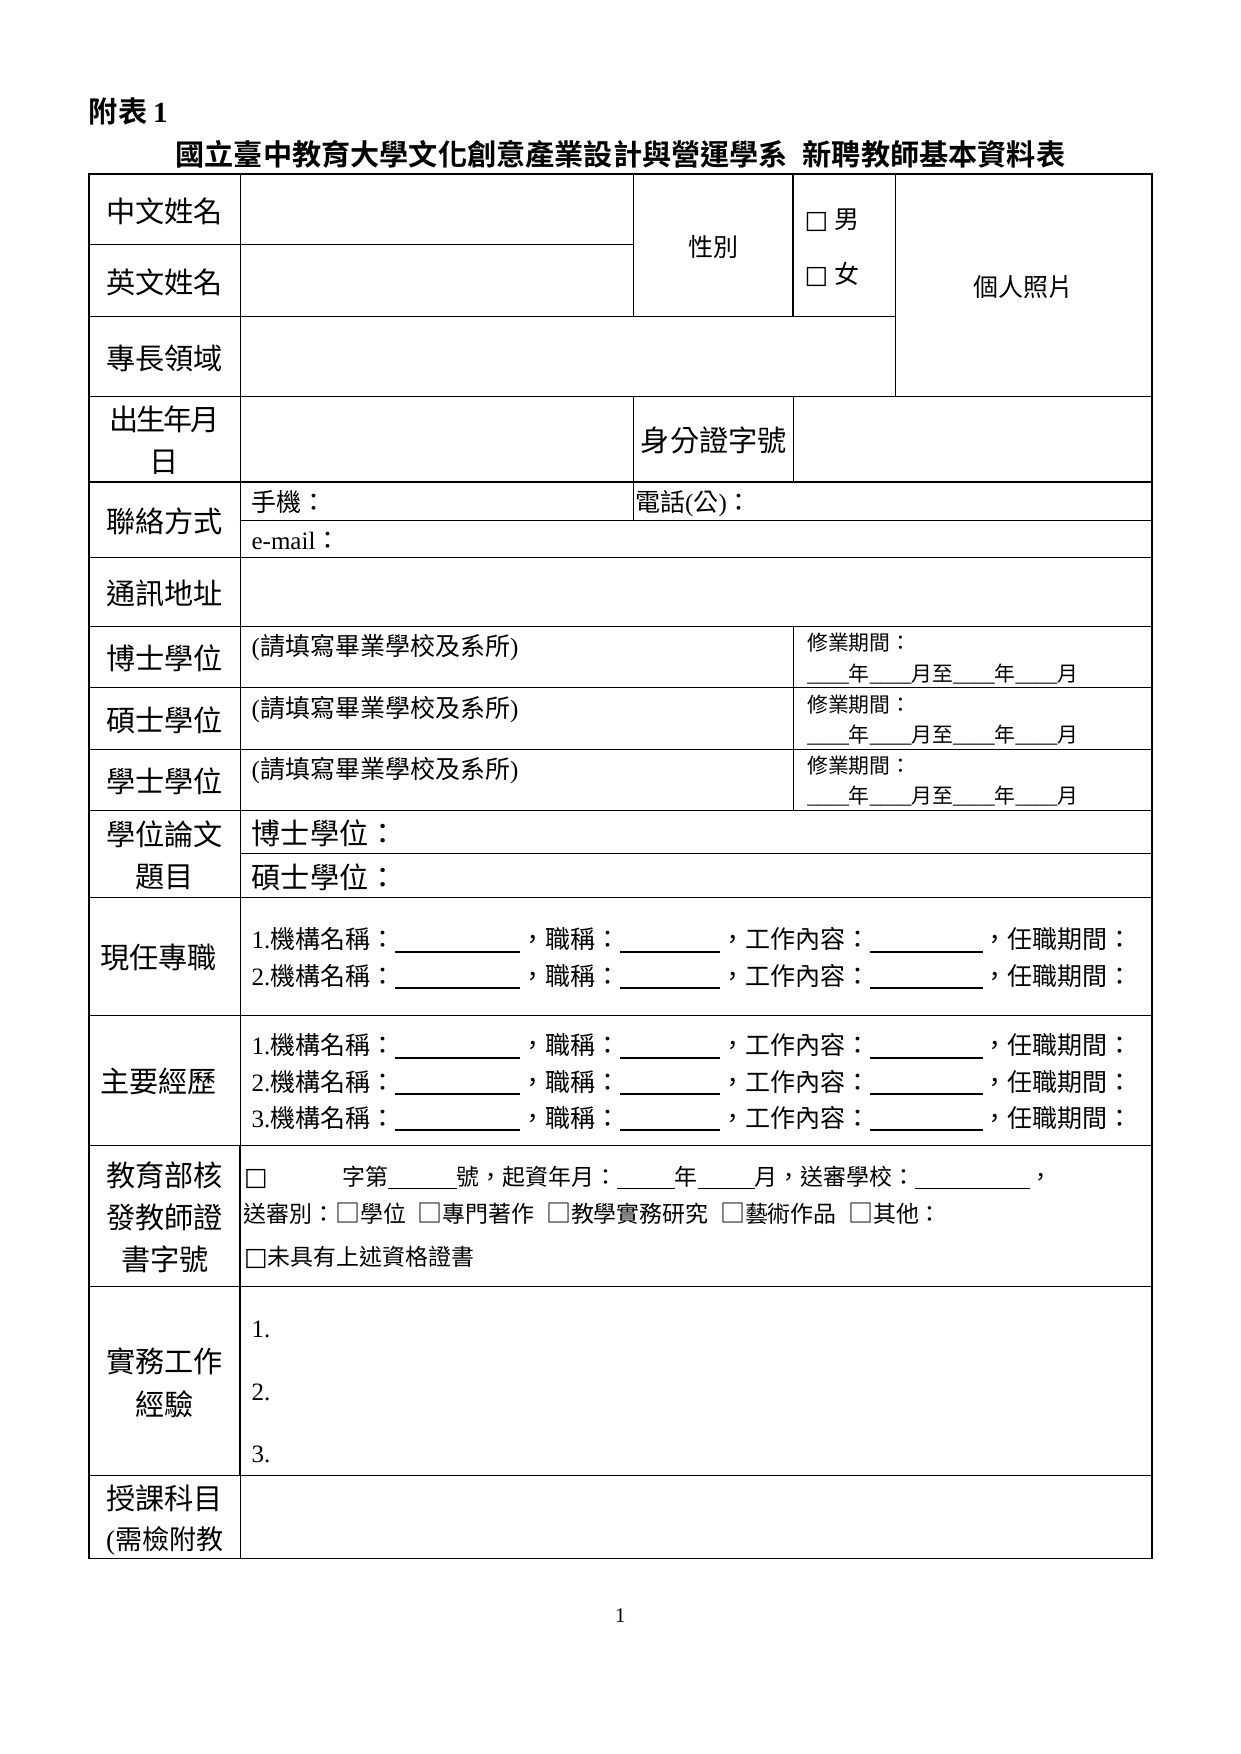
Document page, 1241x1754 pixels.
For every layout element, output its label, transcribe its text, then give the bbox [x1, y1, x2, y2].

text 附表1 [89, 89, 1152, 131]
table_cell 出生年月日 [90, 397, 240, 481]
table_cell 實務工作經驗 [90, 1287, 239, 1475]
table_header 個人照片 [896, 175, 1151, 396]
table_cell (請填寫畢業學校及系所) [241, 750, 793, 810]
table_cell 1.機構名稱： ，職稱： ，工作內容： ，任職期間： 2.機構名稱： ，職稱： ，工作內容： ，任職期間： 3.機構名稱： ，職稱： ，工作內容： ，任職期間： [241, 1016, 1151, 1144]
table_cell 主要經歷 [90, 1016, 240, 1144]
table_cell 教育部核發教師證書字號 [90, 1146, 239, 1286]
text 國立臺中教育大學文化創意產業設計與營運學系 新聘教師基本資料表 [89, 131, 1152, 173]
table_cell 學位論文 題目 [90, 811, 240, 897]
table_cell [241, 558, 1151, 626]
table_cell 電話(公)： [634, 483, 1151, 519]
table_cell 學士學位 [90, 750, 240, 810]
table_header □ 男 □ 女 [794, 175, 895, 316]
table_cell □ 字第 號，起資年月： 年 月，送審學校： ， 送審別：□學位 □專門著作 □教學實務研究 □藝術作品 □其他： □未具有上述資格證書 [241, 1146, 1151, 1286]
table_cell 授課科目 (需檢附教 [90, 1476, 240, 1557]
table_header 性別 [634, 175, 792, 316]
table_cell (請填寫畢業學校及系所) [241, 688, 793, 748]
table_cell [241, 245, 633, 316]
table_cell 手機： [241, 483, 633, 519]
table_cell 聯絡方式 [90, 483, 240, 557]
table_cell 1.機構名稱： ，職稱： ，工作內容： ，任職期間： 2.機構名稱： ，職稱： ，工作內容： ，任職期間： [241, 898, 1151, 1015]
table_cell 碩士學位： [241, 854, 1151, 897]
table_cell 修業期間： ____年____月至____年____月 [794, 750, 1151, 810]
table_cell 博士學位 [90, 627, 240, 687]
table_cell 現任專職 [90, 898, 240, 1015]
table_header 中文姓名 [90, 175, 240, 243]
table_cell 碩士學位 [90, 688, 240, 748]
table_cell (請填寫畢業學校及系所) [241, 627, 793, 687]
table_header [241, 175, 633, 243]
table_cell [241, 1476, 1151, 1557]
table_cell 修業期間： ____年____月至____年____月 [794, 688, 1151, 748]
table_cell 1. 2. 3. [241, 1287, 1151, 1475]
table_cell 專長領域 [90, 317, 240, 396]
table_cell 通訊地址 [90, 558, 240, 626]
table_cell [794, 397, 1151, 481]
table_cell 身分證字號 [634, 397, 793, 481]
table_cell [241, 317, 895, 396]
table_cell [241, 397, 633, 481]
table_cell 博士學位： [241, 811, 1151, 853]
table_cell 英文姓名 [90, 245, 240, 316]
table_cell 修業期間： ____年____月至____年____月 [794, 627, 1151, 687]
table_cell e-mail： [241, 521, 1151, 557]
